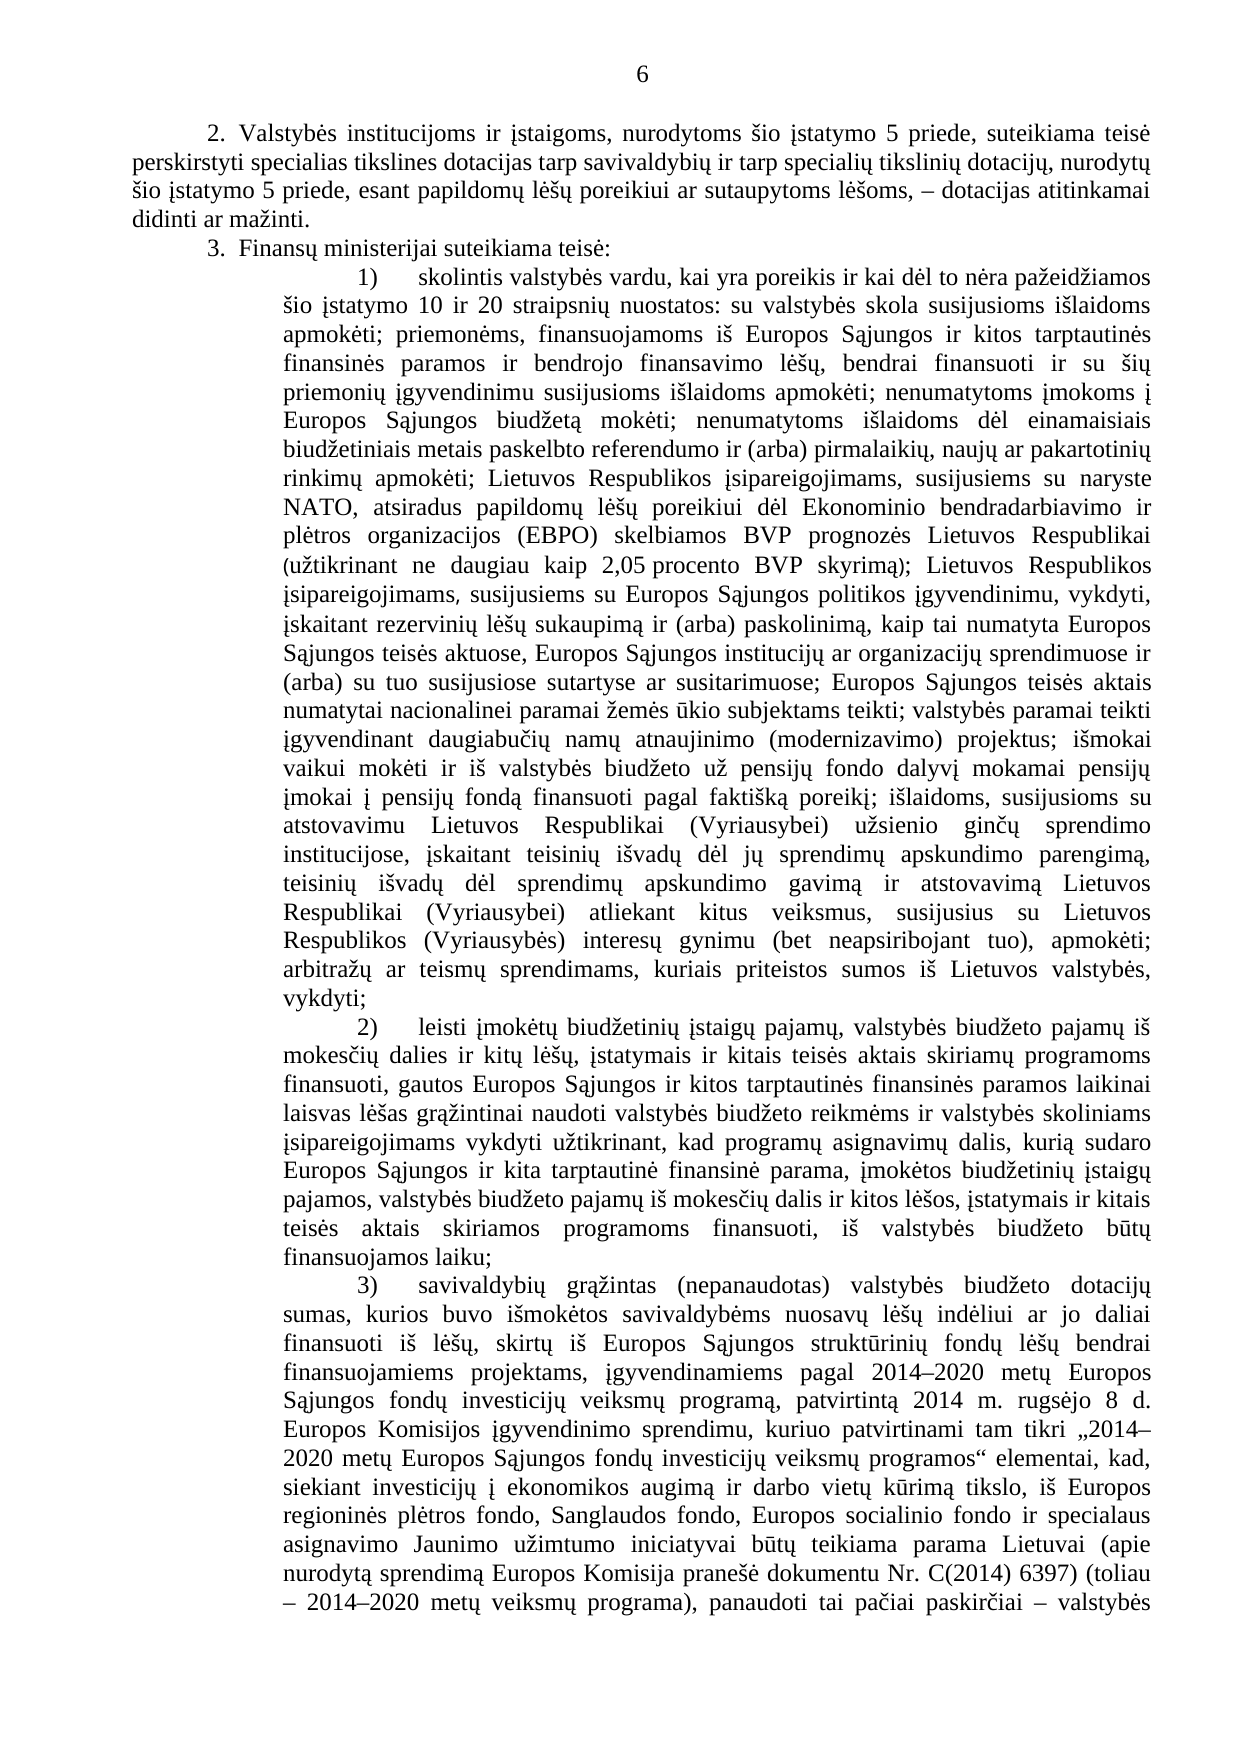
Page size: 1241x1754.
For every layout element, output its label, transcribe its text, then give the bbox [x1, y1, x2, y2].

text 2) leisti įmokėtų biudžetinių įstaigų pajamų, valstybės biudžeto pajamų iš mokesčių dalies ir kitų lėšų, įstatymais ir kitais teisės aktais skiriamų programoms finansuoti, gautos Europos Sąjungos ir kitos tarptautinės finansinės paramos laikinai laisvas lėšas grąžintinai naudoti valstybės biudžeto reikmėms ir valstybės skoliniams įsipareigojimams vykdyti užtikrinant, kad programų asignavimų dalis, kurią sudaro Europos Sąjungos ir kita tarptautinė finansinė parama, įmokėtos biudžetinių įstaigų pajamos, valstybės biudžeto pajamų iš mokesčių dalis ir kitos lėšos, įstatymais ir kitais teisės aktais skiriamos programoms finansuoti, iš valstybės biudžeto būtų finansuojamos laiku; [283, 1012, 1152, 1270]
text 1) skolintis valstybės vardu, kai yra poreikis ir kai dėl to nėra pažeidžiamos šio įstatymo 10 ir 20 straipsnių nuostatos: su valstybės skola susijusioms išlaidoms apmokėti; priemonėms, finansuojamoms iš Europos Sąjungos ir kitos tarptautinės finansinės paramos ir bendrojo finansavimo lėšų, bendrai finansuoti ir su šių priemonių įgyvendinimu susijusioms išlaidoms apmokėti; nenumatytoms įmokoms į Europos Sąjungos biudžetą mokėti; nenumatytoms išlaidoms dėl einamaisiais biudžetiniais metais paskelbto referendumo ir (arba) pirmalaikių, naujų ar pakartotinių rinkimų apmokėti; Lietuvos Respublikos įsipareigojimams, susijusiems su naryste NATO, atsiradus papildomų lėšų poreikiui dėl Ekonominio bendradarbiavimo ir plėtros organizacijos (EBPO) skelbiamos BVP prognozės Lietuvos Respublikai (užtikrinant ne daugiau kaip 2,05 procento BVP skyrimą); Lietuvos Respublikos įsipareigojimams, susijusiems su Europos Sąjungos politikos įgyvendinimu, vykdyti, įskaitant rezervinių lėšų sukaupimą ir (arba) paskolinimą, kaip tai numatyta Europos Sąjungos teisės aktuose, Europos Sąjungos institucijų ar organizacijų sprendimuose ir (arba) su tuo susijusiose sutartyse ar susitarimuose; Europos Sąjungos teisės aktais numatytai nacionalinei paramai žemės ūkio subjektams teikti; valstybės paramai teikti įgyvendinant daugiabučių namų atnaujinimo (modernizavimo) projektus; išmokai vaikui mokėti ir iš valstybės biudžeto už pensijų fondo dalyvį mokamai pensijų įmokai į pensijų fondą finansuoti pagal faktišką poreikį; išlaidoms, susijusioms su atstovavimu Lietuvos Respublikai (Vyriausybei) užsienio ginčų sprendimo institucijose, įskaitant teisinių išvadų dėl jų sprendimų apskundimo parengimą, teisinių išvadų dėl sprendimų apskundimo gavimą ir atstovavimą Lietuvos Respublikai (Vyriausybei) atliekant kitus veiksmus, susijusius su Lietuvos Respublikos (Vyriausybės) interesų gynimu (bet neapsiribojant tuo), apmokėti; arbitražų ar teismų sprendimams, kuriais priteistos sumos iš Lietuvos valstybės, vykdyti; [283, 262, 1152, 1012]
text 3. Finansų ministerijai suteikiama teisė: [132, 233, 1152, 262]
text 3) savivaldybių grąžintas (nepanaudotas) valstybės biudžeto dotacijų sumas, kurios buvo išmokėtos savivaldybėms nuosavų lėšų indėliui ar jo daliai finansuoti iš lėšų, skirtų iš Europos Sąjungos struktūrinių fondų lėšų bendrai finansuojamiems projektams, įgyvendinamiems pagal 2014–2020 metų Europos Sąjungos fondų investicijų veiksmų programą, patvirtintą 2014 m. rugsėjo 8 d. Europos Komisijos įgyvendinimo sprendimu, kuriuo patvirtinami tam tikri „2014–2020 metų Europos Sąjungos fondų investicijų veiksmų programos“ elementai, kad, siekiant investicijų į ekonomikos augimą ir darbo vietų kūrimą tikslo, iš Europos regioninės plėtros fondo, Sanglaudos fondo, Europos socialinio fondo ir specialaus asignavimo Jaunimo užimtumo iniciatyvai būtų teikiama parama Lietuvai (apie nurodytą sprendimą Europos Komisija pranešė dokumentu Nr. C(2014) 6397) (toliau – 2014–2020 metų veiksmų programa), panaudoti tai pačiai paskirčiai – valstybės [283, 1270, 1152, 1615]
text 2. Valstybės institucijoms ir įstaigoms, nurodytoms šio įstatymo 5 priede, suteikiama teisė perskirstyti specialias tikslines dotacijas tarp savivaldybių ir tarp specialių tikslinių dotacijų, nurodytų šio įstatymo 5 priede, esant papildomų lėšų poreikiui ar sutaupytoms lėšoms, – dotacijas atitinkamai didinti ar mažinti. [132, 118, 1152, 233]
